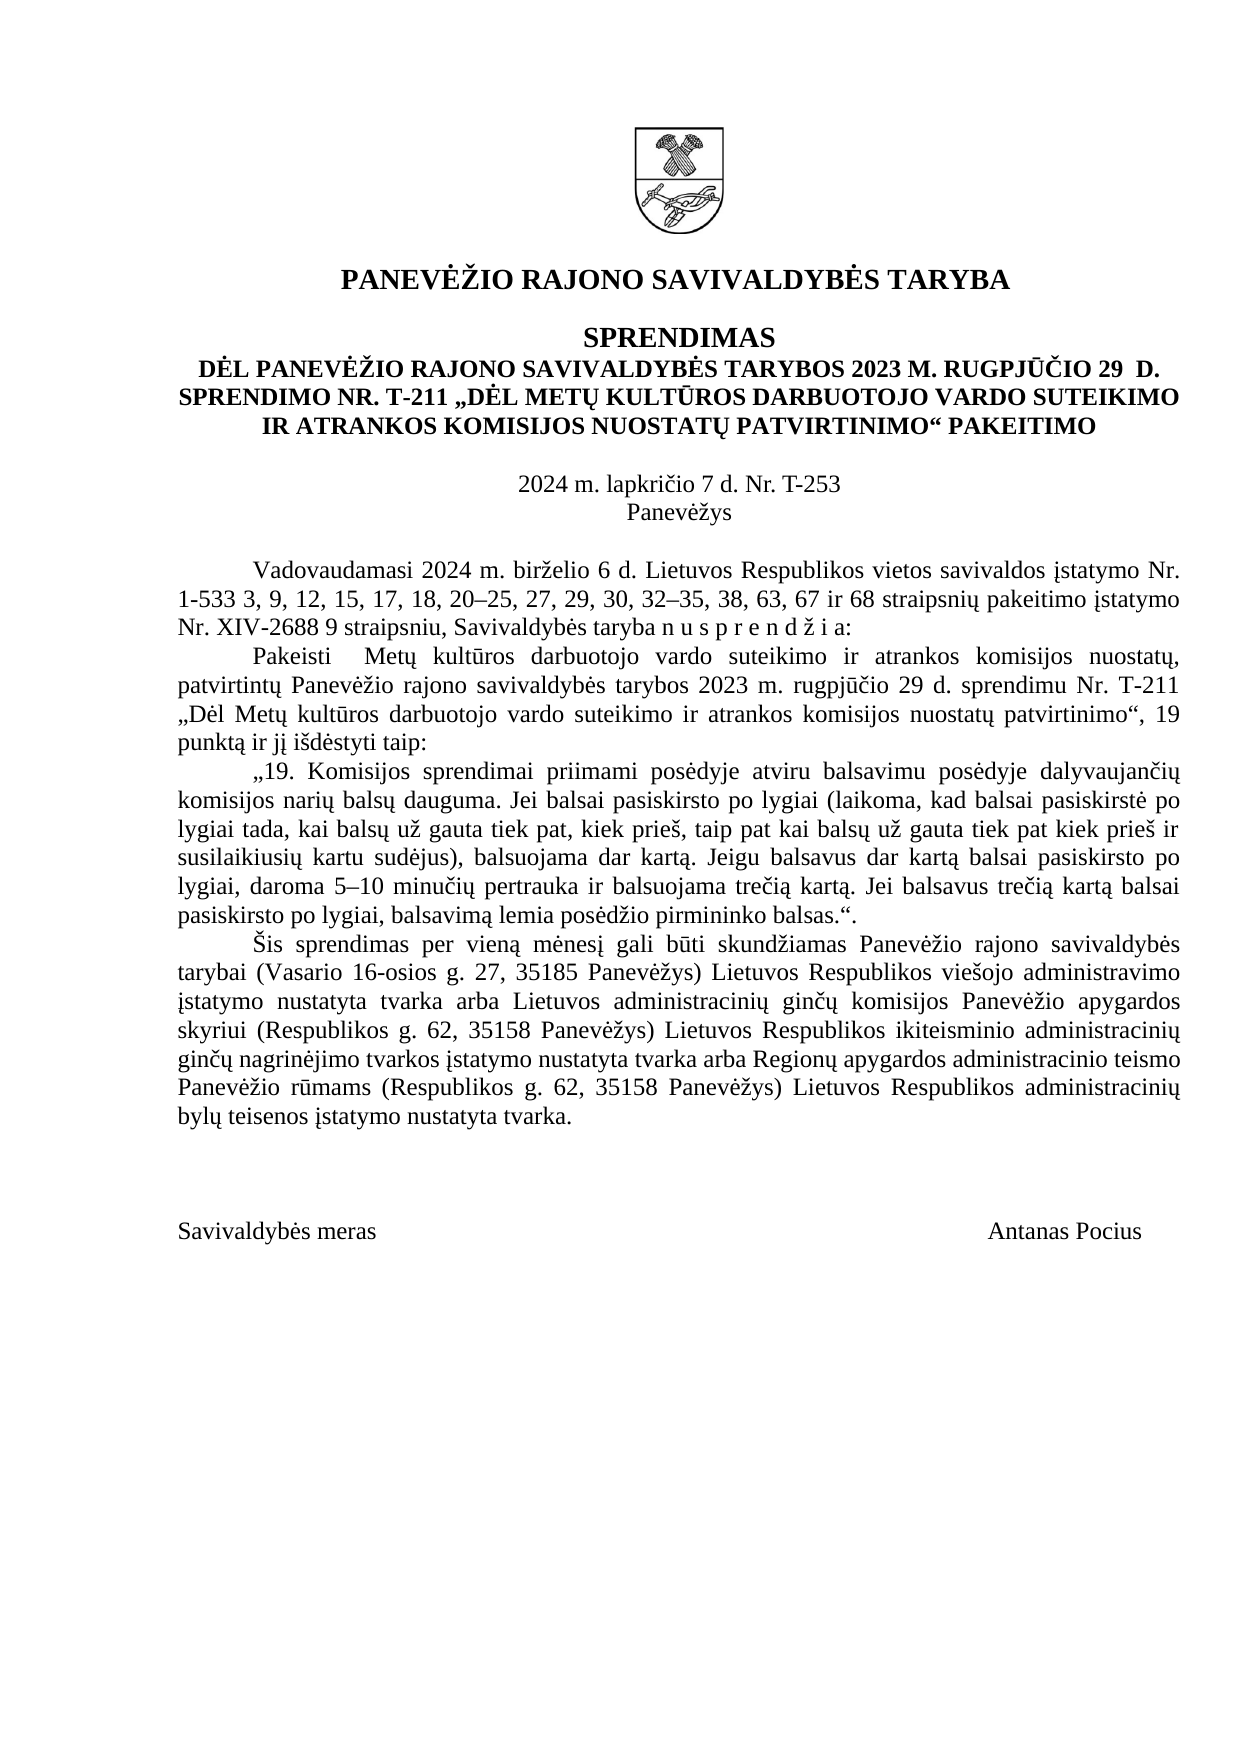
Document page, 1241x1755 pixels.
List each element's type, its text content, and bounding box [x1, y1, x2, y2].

text Vadovaudamasi 2024 m. birželio 6 d. Lietuvos Respublikos vietos savivaldos įstatymo Nr. 1-533 3, 9, 12, 15, 17, 18, 20–25, 27, 29, 30, 32–35, 38, 63, 67 ir 68 straipsnių pakeitimo įstatymo Nr. XIV-2688 9 straipsniu, Savivaldybės taryba n u s p r e n d ž i a: [177, 555, 1181, 641]
text SPRENDIMAS [177, 320, 1181, 354]
text Panevėžys [177, 497, 1181, 526]
text „19. Komisijos sprendimai priimami posėdyje atviru balsavimu posėdyje dalyvaujančių komisijos narių balsų dauguma. Jei balsai pasiskirsto po lygiai (laikoma, kad balsai pasiskirstė po lygiai tada, kai balsų už gauta tiek pat, kiek prieš, taip pat kai balsų už gauta tiek pat kiek prieš ir susilaikiusių kartu sudėjus), balsuojama dar kartą. Jeigu balsavus dar kartą balsai pasiskirsto po lygiai, daroma 5–10 minučių pertrauka ir balsuojama trečią kartą. Jei balsavus trečią kartą balsai pasiskirsto po lygiai, balsavimą lemia posėdžio pirmininko balsas.“. [177, 756, 1181, 929]
text Šis sprendimas per vieną mėnesį gali būti skundžiamas Panevėžio rajono savivaldybės tarybai (Vasario 16-osios g. 27, 35185 Panevėžys) Lietuvos Respublikos viešojo administravimo įstatymo nustatyta tvarka arba Lietuvos administracinių ginčų komisijos Panevėžio apygardos skyriui (Respublikos g. 62, 35158 Panevėžys) Lietuvos Respublikos ikiteisminio administracinių ginčų nagrinėjimo tvarkos įstatymo nustatyta tvarka arba Regionų apygardos administracinio teismo Panevėžio rūmams (Respublikos g. 62, 35158 Panevėžys) Lietuvos Respublikos administracinių bylų teisenos įstatymo nustatyta tvarka. [177, 929, 1181, 1130]
text Pakeisti Metų kultūros darbuotojo vardo suteikimo ir atrankos komisijos nuostatų, patvirtintų Panevėžio rajono savivaldybės tarybos 2023 m. rugpjūčio 29 d. sprendimu Nr. T-211 „Dėl Metų kultūros darbuotojo vardo suteikimo ir atrankos komisijos nuostatų patvirtinimo“, 19 punktą ir jį išdėstyti taip: [177, 641, 1181, 756]
text DĖL PANEVĖŽIO RAJONO SAVIVALDYBĖS TARYBOS 2023 M. RUGPJŪČIO 29 D. SPRENDIMO NR. T-211 „DĖL METŲ KULTŪROS DARBUOTOJO VARDO SUTEIKIMO IR ATRANKOS KOMISIJOS NUOSTATŲ PATVIRTINIMO“ PAKEITIMO [177, 354, 1181, 440]
text PANEVĖŽIO RAJONO SAVIVALDYBĖS TARYBA [177, 262, 1181, 296]
text Savivaldybės meras Antanas Pocius [177, 1216, 1181, 1245]
text 2024 m. lapkričio 7 d. Nr. T-253 [177, 469, 1181, 497]
